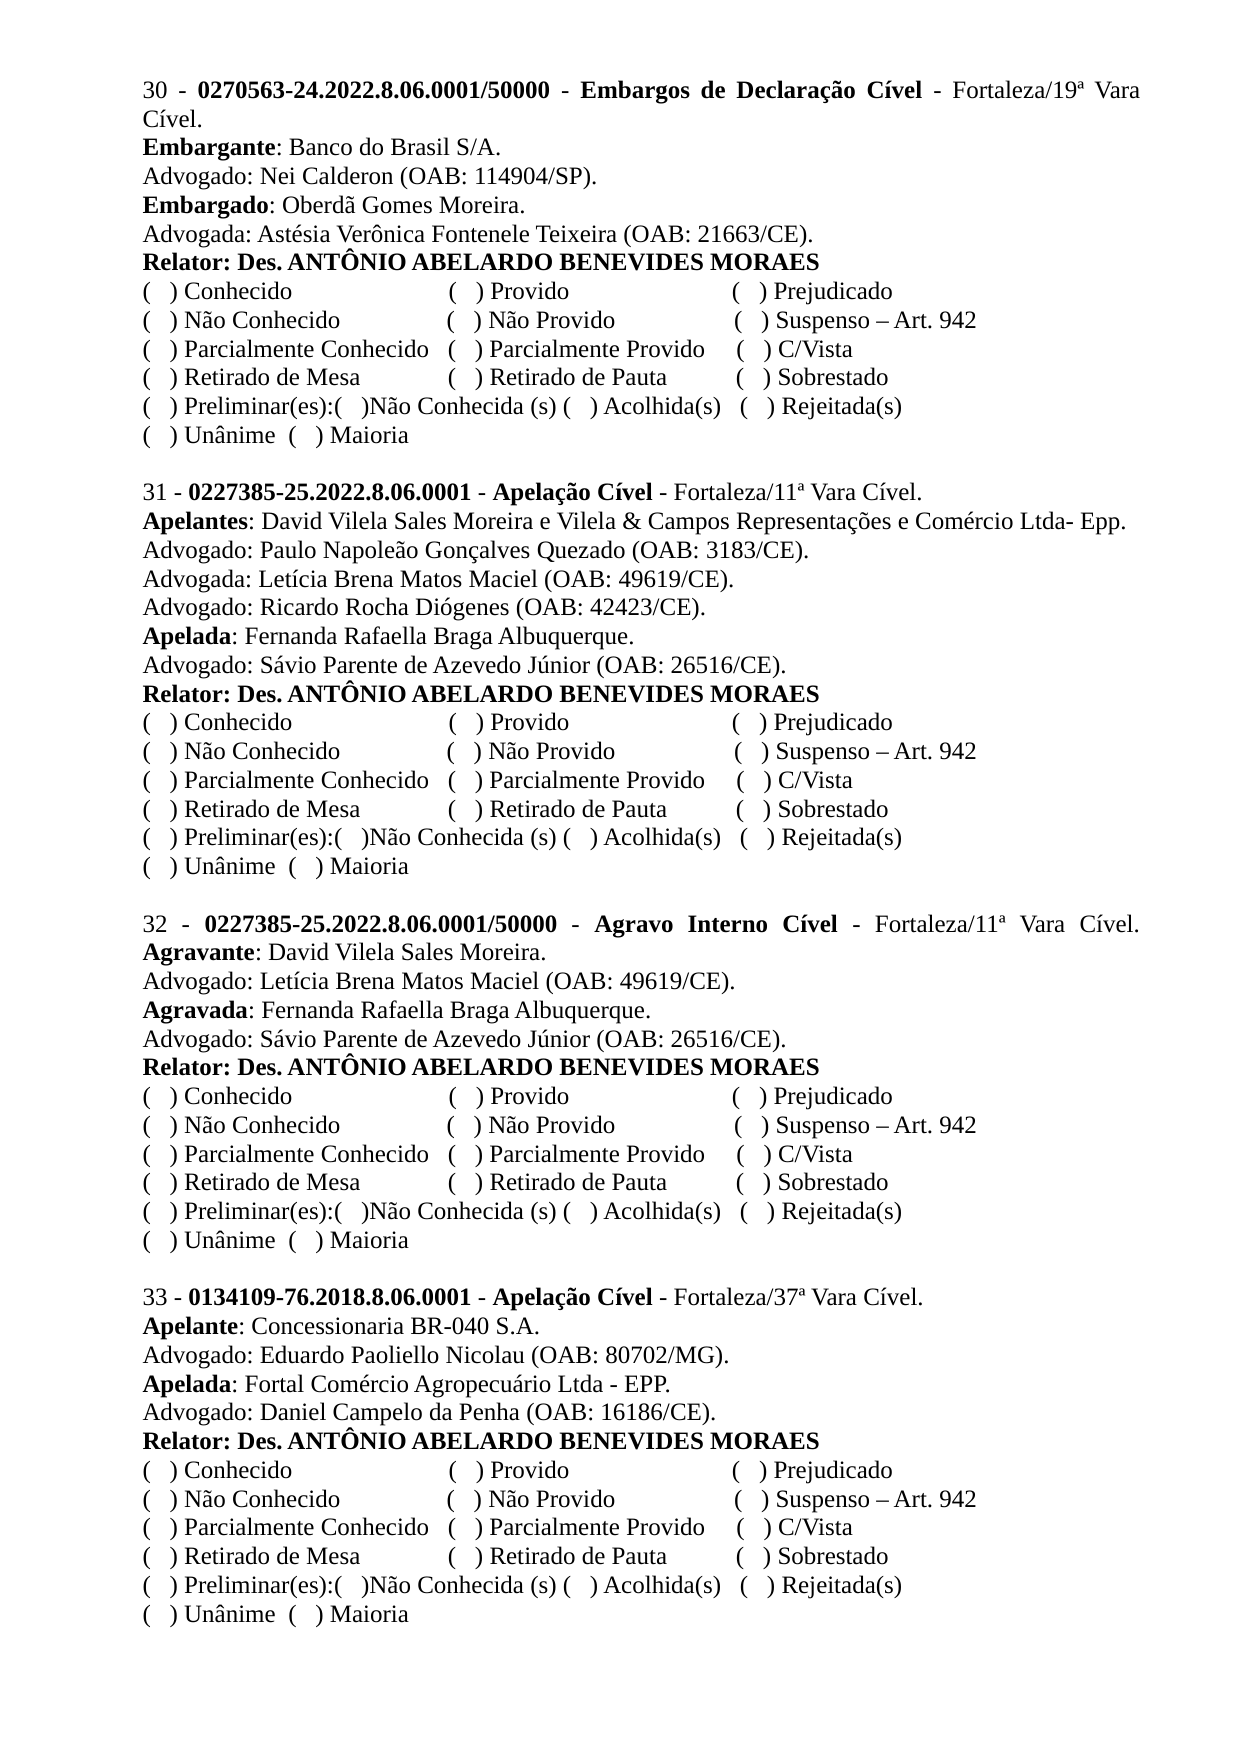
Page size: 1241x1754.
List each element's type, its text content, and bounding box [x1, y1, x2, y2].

text ( ) Não Conhecido ( ) Não Provido ( ) Suspenso – Art. 942 [142, 736, 1158, 765]
text ( ) Conhecido ( ) Provido ( ) Prejudicado [142, 276, 1141, 305]
text ( ) Não Conhecido ( ) Não Provido ( ) Suspenso – Art. 942 [142, 305, 1158, 334]
text ( ) Conhecido ( ) Provido ( ) Prejudicado [142, 1455, 1141, 1484]
text ( ) Unânime ( ) Maioria [142, 851, 1158, 880]
text Apelada: Fortal Comércio Agropecuário Ltda - EPP. [142, 1369, 1141, 1397]
text Advogado: Ricardo Rocha Diógenes (OAB: 42423/CE). [142, 592, 1141, 621]
text ( ) Retirado de Mesa ( ) Retirado de Pauta ( ) Sobrestado [142, 794, 1158, 822]
text Advogado: Paulo Napoleão Gonçalves Quezado (OAB: 3183/CE). [142, 535, 1141, 564]
text Agravada: Fernanda Rafaella Braga Albuquerque. [142, 995, 1141, 1024]
text Advogado: Sávio Parente de Azevedo Júnior (OAB: 26516/CE). [142, 1024, 1141, 1052]
text Apelante: Concessionaria BR-040 S.A. [142, 1311, 1141, 1340]
text ( ) Preliminar(es):( )Não Conhecida (s) ( ) Acolhida(s) ( ) Rejeitada(s) [142, 1196, 1158, 1225]
text ( ) Parcialmente Conhecido ( ) Parcialmente Provido ( ) C/Vista [142, 1139, 1158, 1167]
text Apelantes: David Vilela Sales Moreira e Vilela & Campos Representações e Comércio Ltda- Epp. [142, 506, 1141, 535]
text ( ) Parcialmente Conhecido ( ) Parcialmente Provido ( ) C/Vista [142, 765, 1158, 794]
text ( ) Unânime ( ) Maioria [142, 1225, 1158, 1254]
text ( ) Retirado de Mesa ( ) Retirado de Pauta ( ) Sobrestado [142, 362, 1158, 391]
text ( ) Preliminar(es):( )Não Conhecida (s) ( ) Acolhida(s) ( ) Rejeitada(s) [142, 822, 1158, 851]
text Relator: Des. ANTÔNIO ABELARDO BENEVIDES MORAES [142, 1426, 1141, 1455]
text ( ) Preliminar(es):( )Não Conhecida (s) ( ) Acolhida(s) ( ) Rejeitada(s) [142, 1570, 1158, 1599]
text ( ) Não Conhecido ( ) Não Provido ( ) Suspenso – Art. 942 [142, 1110, 1158, 1139]
text Advogada: Astésia Verônica Fontenele Teixeira (OAB: 21663/CE). [142, 219, 1141, 247]
text ( ) Unânime ( ) Maioria [142, 420, 1158, 449]
text Embargado: Oberdã Gomes Moreira. [142, 190, 1141, 219]
text ( ) Conhecido ( ) Provido ( ) Prejudicado [142, 707, 1141, 736]
text ( ) Retirado de Mesa ( ) Retirado de Pauta ( ) Sobrestado [142, 1167, 1158, 1196]
text 32 - 0227385-25.2022.8.06.0001/50000 - Agravo Interno Cível - Fortaleza/11ª Vara Cível. Agravante: David Vilela Sales Moreira. [142, 909, 1141, 966]
text Relator: Des. ANTÔNIO ABELARDO BENEVIDES MORAES [142, 1052, 1141, 1081]
text Embargante: Banco do Brasil S/A. [142, 132, 1141, 161]
text 30 - 0270563-24.2022.8.06.0001/50000 - Embargos de Declaração Cível - Fortaleza/19ª Vara Cível. [142, 75, 1141, 132]
text Advogado: Letícia Brena Matos Maciel (OAB: 49619/CE). [142, 966, 1141, 995]
text ( ) Conhecido ( ) Provido ( ) Prejudicado [142, 1081, 1141, 1110]
text ( ) Unânime ( ) Maioria [142, 1599, 1158, 1627]
text Advogado: Eduardo Paoliello Nicolau (OAB: 80702/MG). [142, 1340, 1141, 1369]
text Relator: Des. ANTÔNIO ABELARDO BENEVIDES MORAES [142, 679, 1141, 707]
text ( ) Retirado de Mesa ( ) Retirado de Pauta ( ) Sobrestado [142, 1541, 1158, 1570]
text ( ) Não Conhecido ( ) Não Provido ( ) Suspenso – Art. 942 [142, 1484, 1158, 1512]
text Apelada: Fernanda Rafaella Braga Albuquerque. [142, 621, 1141, 650]
text Advogado: Daniel Campelo da Penha (OAB: 16186/CE). [142, 1397, 1141, 1426]
text Relator: Des. ANTÔNIO ABELARDO BENEVIDES MORAES [142, 247, 1141, 276]
text 33 - 0134109-76.2018.8.06.0001 - Apelação Cível - Fortaleza/37ª Vara Cível. [142, 1282, 1141, 1311]
text 31 - 0227385-25.2022.8.06.0001 - Apelação Cível - Fortaleza/11ª Vara Cível. [142, 477, 1141, 506]
text ( ) Preliminar(es):( )Não Conhecida (s) ( ) Acolhida(s) ( ) Rejeitada(s) [142, 391, 1158, 420]
text Advogada: Letícia Brena Matos Maciel (OAB: 49619/CE). [142, 564, 1141, 592]
text Advogado: Sávio Parente de Azevedo Júnior (OAB: 26516/CE). [142, 650, 1141, 679]
text ( ) Parcialmente Conhecido ( ) Parcialmente Provido ( ) C/Vista [142, 334, 1158, 362]
text Advogado: Nei Calderon (OAB: 114904/SP). [142, 161, 1141, 190]
text ( ) Parcialmente Conhecido ( ) Parcialmente Provido ( ) C/Vista [142, 1512, 1158, 1541]
